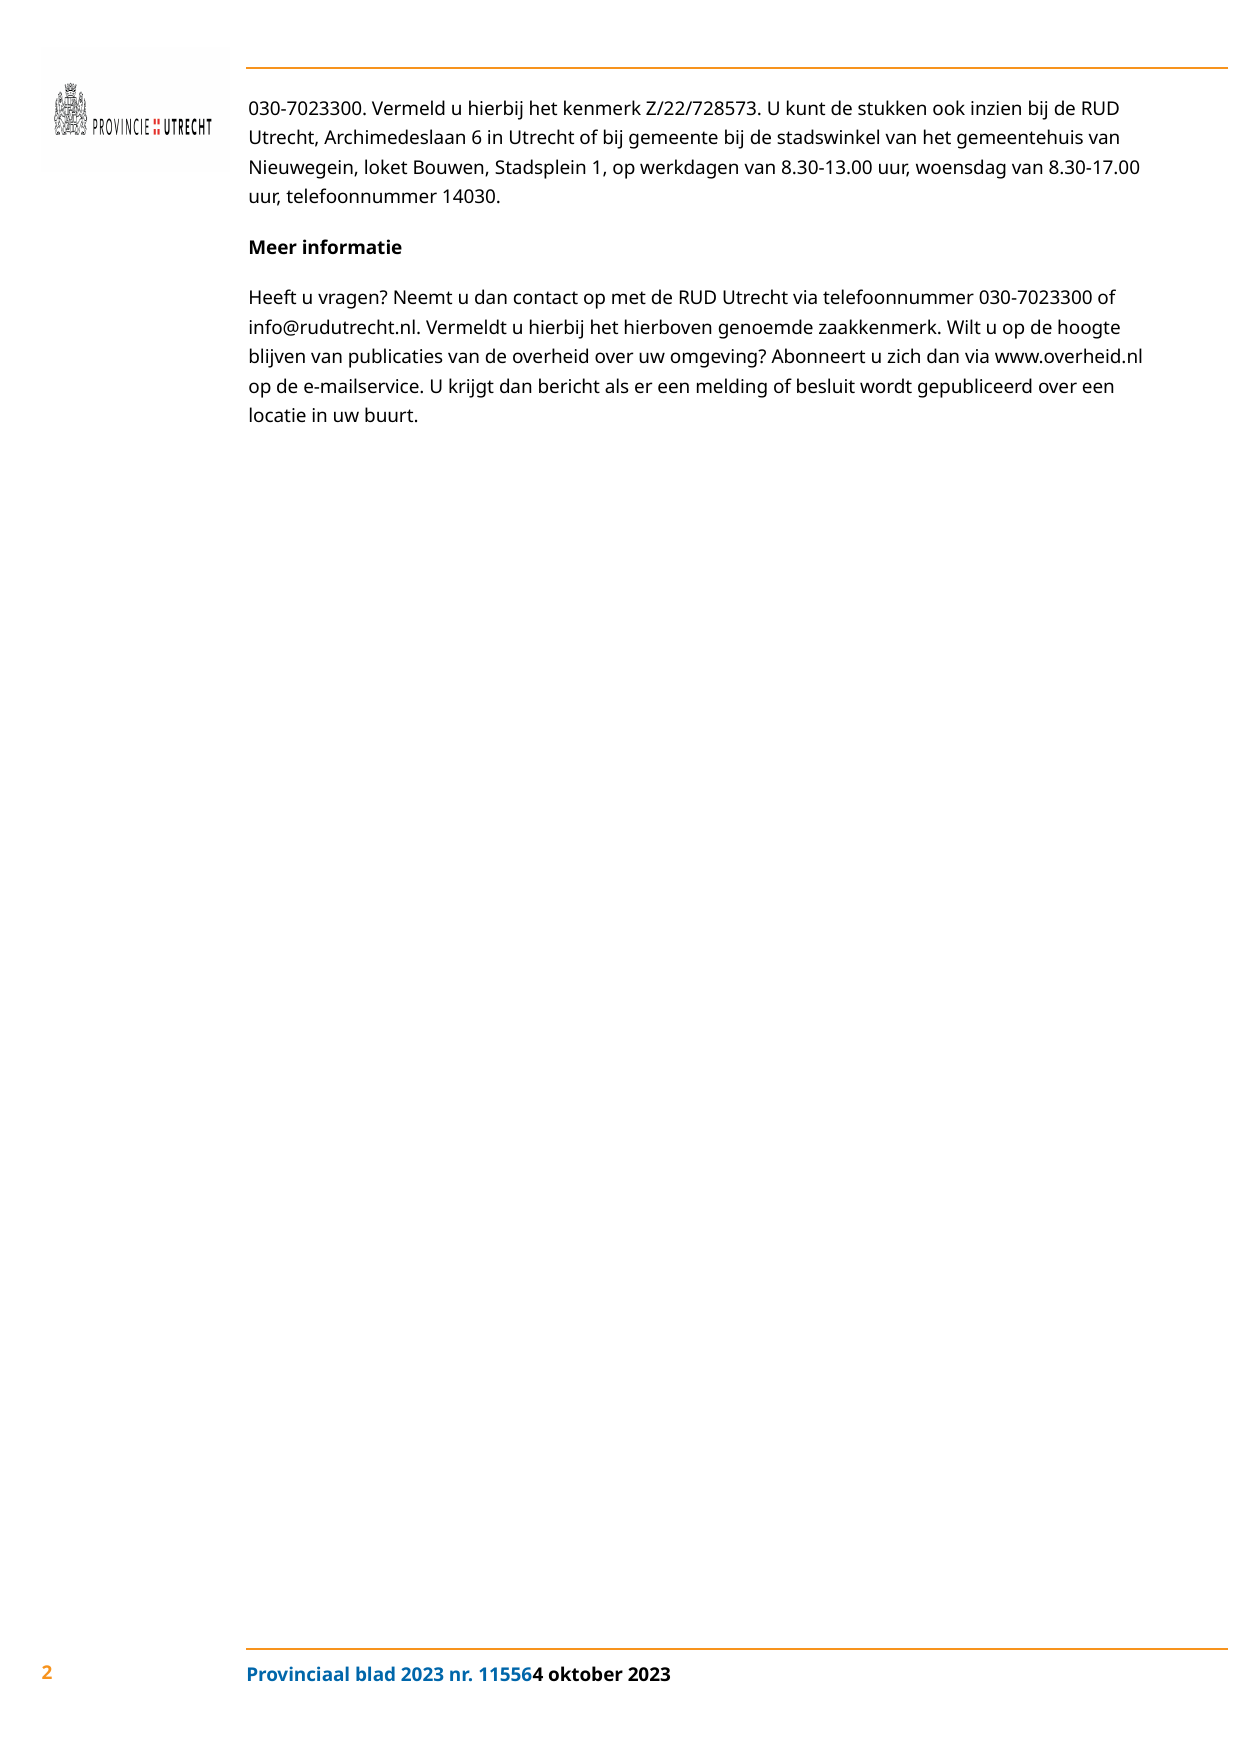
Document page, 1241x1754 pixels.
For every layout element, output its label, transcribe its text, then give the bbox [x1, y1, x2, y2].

text 030-7023300. Vermeld u hierbij het kenmerk Z/22/728573. U kunt de stukken ook inzien bij de RUD Utrecht, Archimedeslaan 6 in Utrecht of bij gemeente bij de stadswinkel van het gemeentehuis van Nieuwegein, loket Bouwen, Stadsplein 1, op werkdagen van 8.30-13.00 uur, woensdag van 8.30-17.00 uur, telefoonnummer 14030. [248, 95, 1152, 209]
text Meer informatie [248, 234, 1152, 260]
picture [41, 47, 231, 172]
text Heeft u vragen? Neemt u dan contact op met de RUD Utrecht via telefoonnummer 030-7023300 of info@rudutrecht.nl. Vermeldt u hierbij het hierboven genoemde zaakkenmerk. Wilt u op de hoogte blijven van publicaties van de overheid over uw omgeving? Abonneert u zich dan via www.overheid.nl op de e-mailservice. U krijgt dan bericht als er een melding of besluit wordt gepubliceerd over een locatie in uw buurt. [248, 284, 1152, 428]
